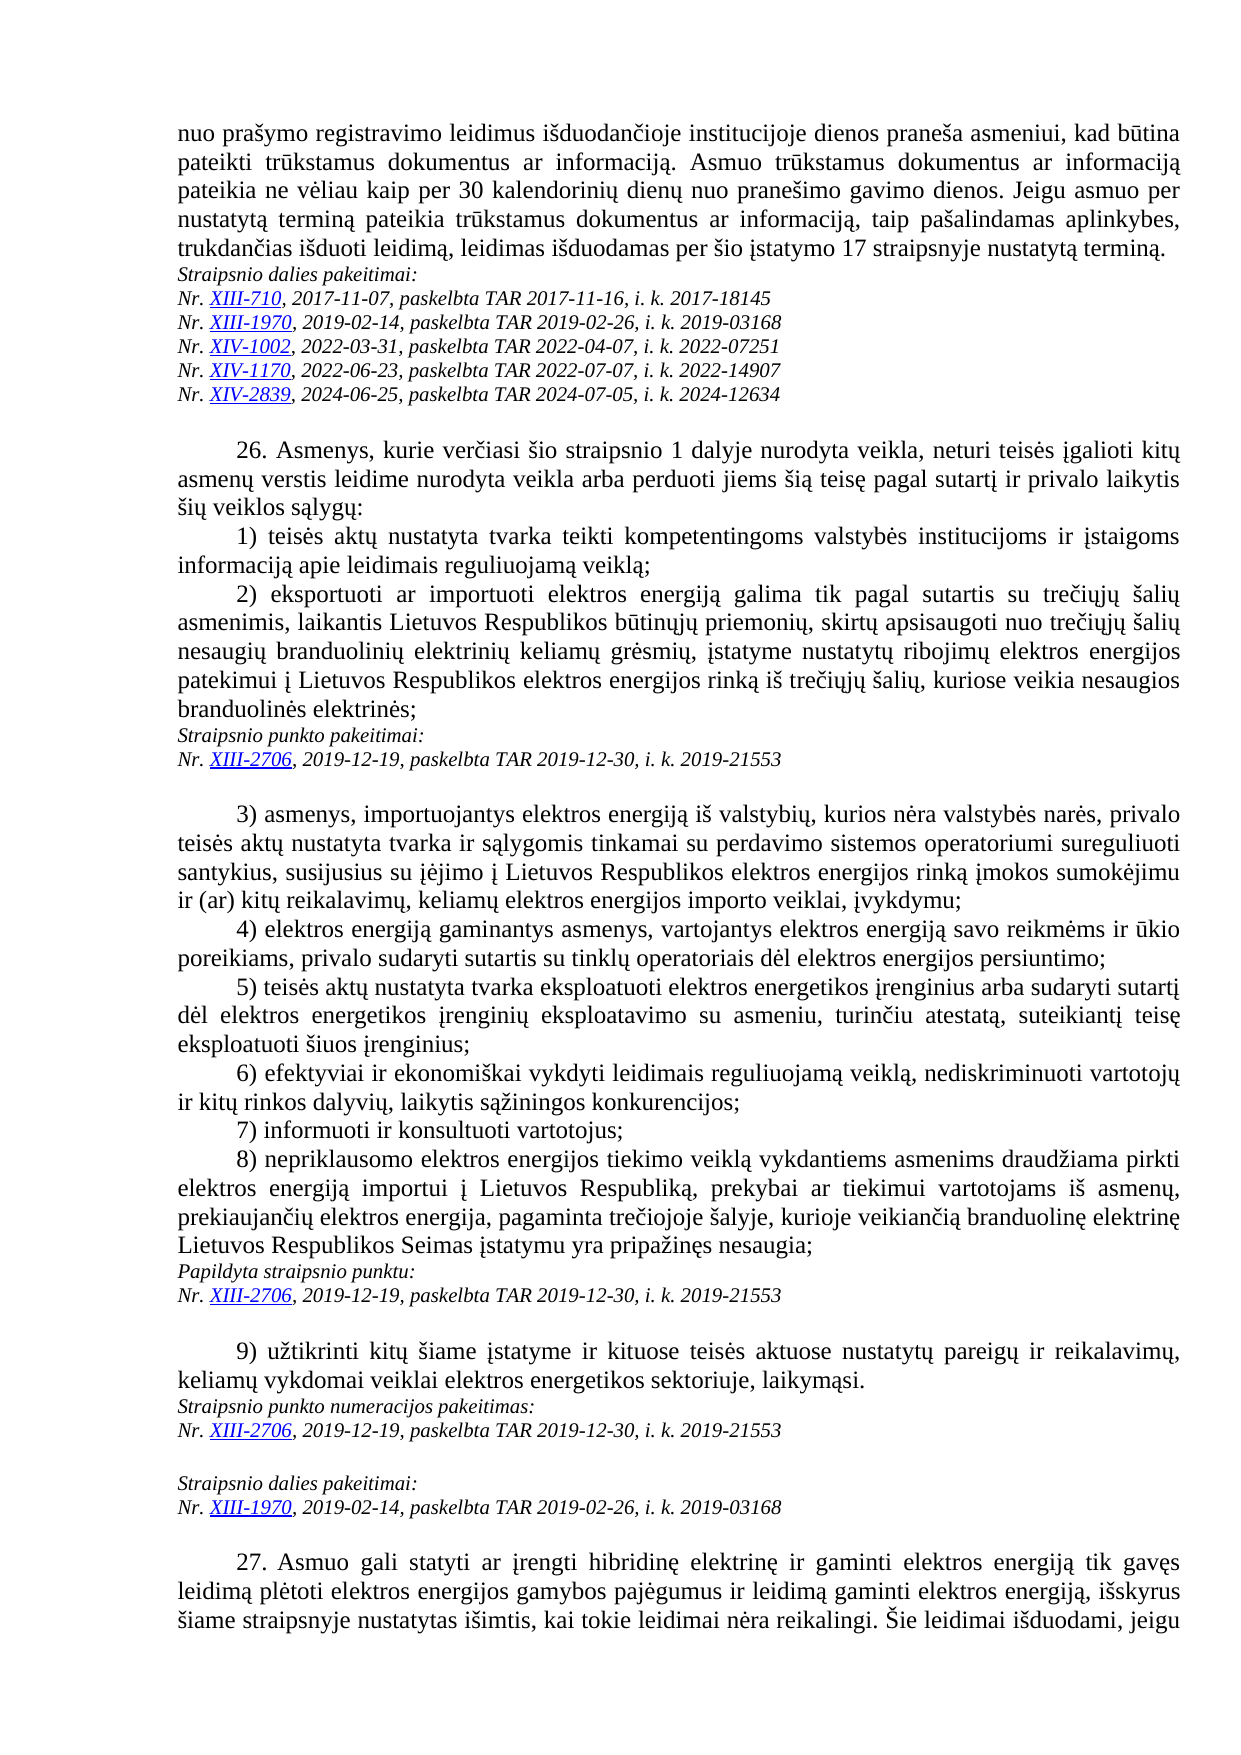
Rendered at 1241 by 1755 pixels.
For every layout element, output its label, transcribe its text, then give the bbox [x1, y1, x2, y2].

text 8) nepriklausomo elektros energijos tiekimo veiklą vykdantiems asmenims draudžiama pirkti elektros energiją importui į Lietuvos Respubliką, prekybai ar tiekimui vartotojams iš asmenų, prekiaujančių elektros energija, pagaminta trečiojoje šalyje, kurioje veikiančią branduolinę elektrinę Lietuvos Respublikos Seimas įstatymu yra pripažinęs nesaugia; [177, 1144, 1181, 1259]
text 7) informuoti ir konsultuoti vartotojus; [177, 1116, 1181, 1144]
text Nr. XIV-1002, 2022-03-31, paskelbta TAR 2022-04-07, i. k. 2022-07251 [177, 334, 1181, 358]
text 27. Asmuo gali statyti ar įrengti hibridinę elektrinę ir gaminti elektros energiją tik gavęs leidimą plėtoti elektros energijos gamybos pajėgumus ir leidimą gaminti elektros energiją, išskyrus šiame straipsnyje nustatytas išimtis, kai tokie leidimai nėra reikalingi. Šie leidimai išduodami, jeigu [177, 1547, 1181, 1634]
text Straipsnio punkto pakeitimai: [177, 722, 1181, 747]
text Straipsnio dalies pakeitimai: [177, 262, 1181, 286]
text Nr. XIV-2839, 2024-06-25, paskelbta TAR 2024-07-05, i. k. 2024-12634 [177, 382, 1181, 406]
text Nr. XIII-2706, 2019-12-19, paskelbta TAR 2019-12-30, i. k. 2019-21553 [177, 1283, 1181, 1307]
text Nr. XIII-1970, 2019-02-14, paskelbta TAR 2019-02-26, i. k. 2019-03168 [177, 1495, 1181, 1519]
text 2) eksportuoti ar importuoti elektros energiją galima tik pagal sutartis su trečiųjų šalių asmenimis, laikantis Lietuvos Respublikos būtinųjų priemonių, skirtų apsisaugoti nuo trečiųjų šalių nesaugių branduolinių elektrinių keliamų grėsmių, įstatyme nustatytų ribojimų elektros energijos patekimui į Lietuvos Respublikos elektros energijos rinką iš trečiųjų šalių, kuriose veikia nesaugios branduolinės elektrinės; [177, 579, 1181, 722]
text 26. Asmenys, kurie verčiasi šio straipsnio 1 dalyje nurodyta veikla, neturi teisės įgalioti kitų asmenų verstis leidime nurodyta veikla arba perduoti jiems šią teisę pagal sutartį ir privalo laikytis šių veiklos sąlygų: [177, 435, 1181, 521]
text Nr. XIII-2706, 2019-12-19, paskelbta TAR 2019-12-30, i. k. 2019-21553 [177, 747, 1181, 771]
text 1) teisės aktų nustatyta tvarka teikti kompetentingoms valstybės institucijoms ir įstaigoms informaciją apie leidimais reguliuojamą veiklą; [177, 521, 1181, 579]
text Straipsnio dalies pakeitimai: [177, 1471, 1181, 1495]
text nuo prašymo registravimo leidimus išduodančioje institucijoje dienos praneša asmeniui, kad būtina pateikti trūkstamus dokumentus ar informaciją. Asmuo trūkstamus dokumentus ar informaciją pateikia ne vėliau kaip per 30 kalendorinių dienų nuo pranešimo gavimo dienos. Jeigu asmuo per nustatytą terminą pateikia trūkstamus dokumentus ar informaciją, taip pašalindamas aplinkybes, trukdančias išduoti leidimą, leidimas išduodamas per šio įstatymo 17 straipsnyje nustatytą terminą. [177, 118, 1181, 262]
text 3) asmenys, importuojantys elektros energiją iš valstybių, kurios nėra valstybės narės, privalo teisės aktų nustatyta tvarka ir sąlygomis tinkamai su perdavimo sistemos operatoriumi sureguliuoti santykius, susijusius su įėjimo į Lietuvos Respublikos elektros energijos rinką įmokos sumokėjimu ir (ar) kitų reikalavimų, keliamų elektros energijos importo veiklai, įvykdymu; [177, 799, 1181, 914]
text 5) teisės aktų nustatyta tvarka eksploatuoti elektros energetikos įrenginius arba sudaryti sutartį dėl elektros energetikos įrenginių eksploatavimo su asmeniu, turinčiu atestatą, suteikiantį teisę eksploatuoti šiuos įrenginius; [177, 972, 1181, 1058]
text Nr. XIII-1970, 2019-02-14, paskelbta TAR 2019-02-26, i. k. 2019-03168 [177, 310, 1181, 334]
text Nr. XIII-2706, 2019-12-19, paskelbta TAR 2019-12-30, i. k. 2019-21553 [177, 1418, 1181, 1442]
text Papildyta straipsnio punktu: [177, 1259, 1181, 1283]
text Nr. XIV-1170, 2022-06-23, paskelbta TAR 2022-07-07, i. k. 2022-14907 [177, 358, 1181, 382]
text 9) užtikrinti kitų šiame įstatyme ir kituose teisės aktuose nustatytų pareigų ir reikalavimų, keliamų vykdomai veiklai elektros energetikos sektoriuje, laikymąsi. [177, 1336, 1181, 1394]
text Straipsnio punkto numeracijos pakeitimas: [177, 1394, 1181, 1418]
text 6) efektyviai ir ekonomiškai vykdyti leidimais reguliuojamą veiklą, nediskriminuoti vartotojų ir kitų rinkos dalyvių, laikytis sąžiningos konkurencijos; [177, 1058, 1181, 1116]
text Nr. XIII-710, 2017-11-07, paskelbta TAR 2017-11-16, i. k. 2017-18145 [177, 286, 1181, 310]
text 4) elektros energiją gaminantys asmenys, vartojantys elektros energiją savo reikmėms ir ūkio poreikiams, privalo sudaryti sutartis su tinklų operatoriais dėl elektros energijos persiuntimo; [177, 914, 1181, 972]
